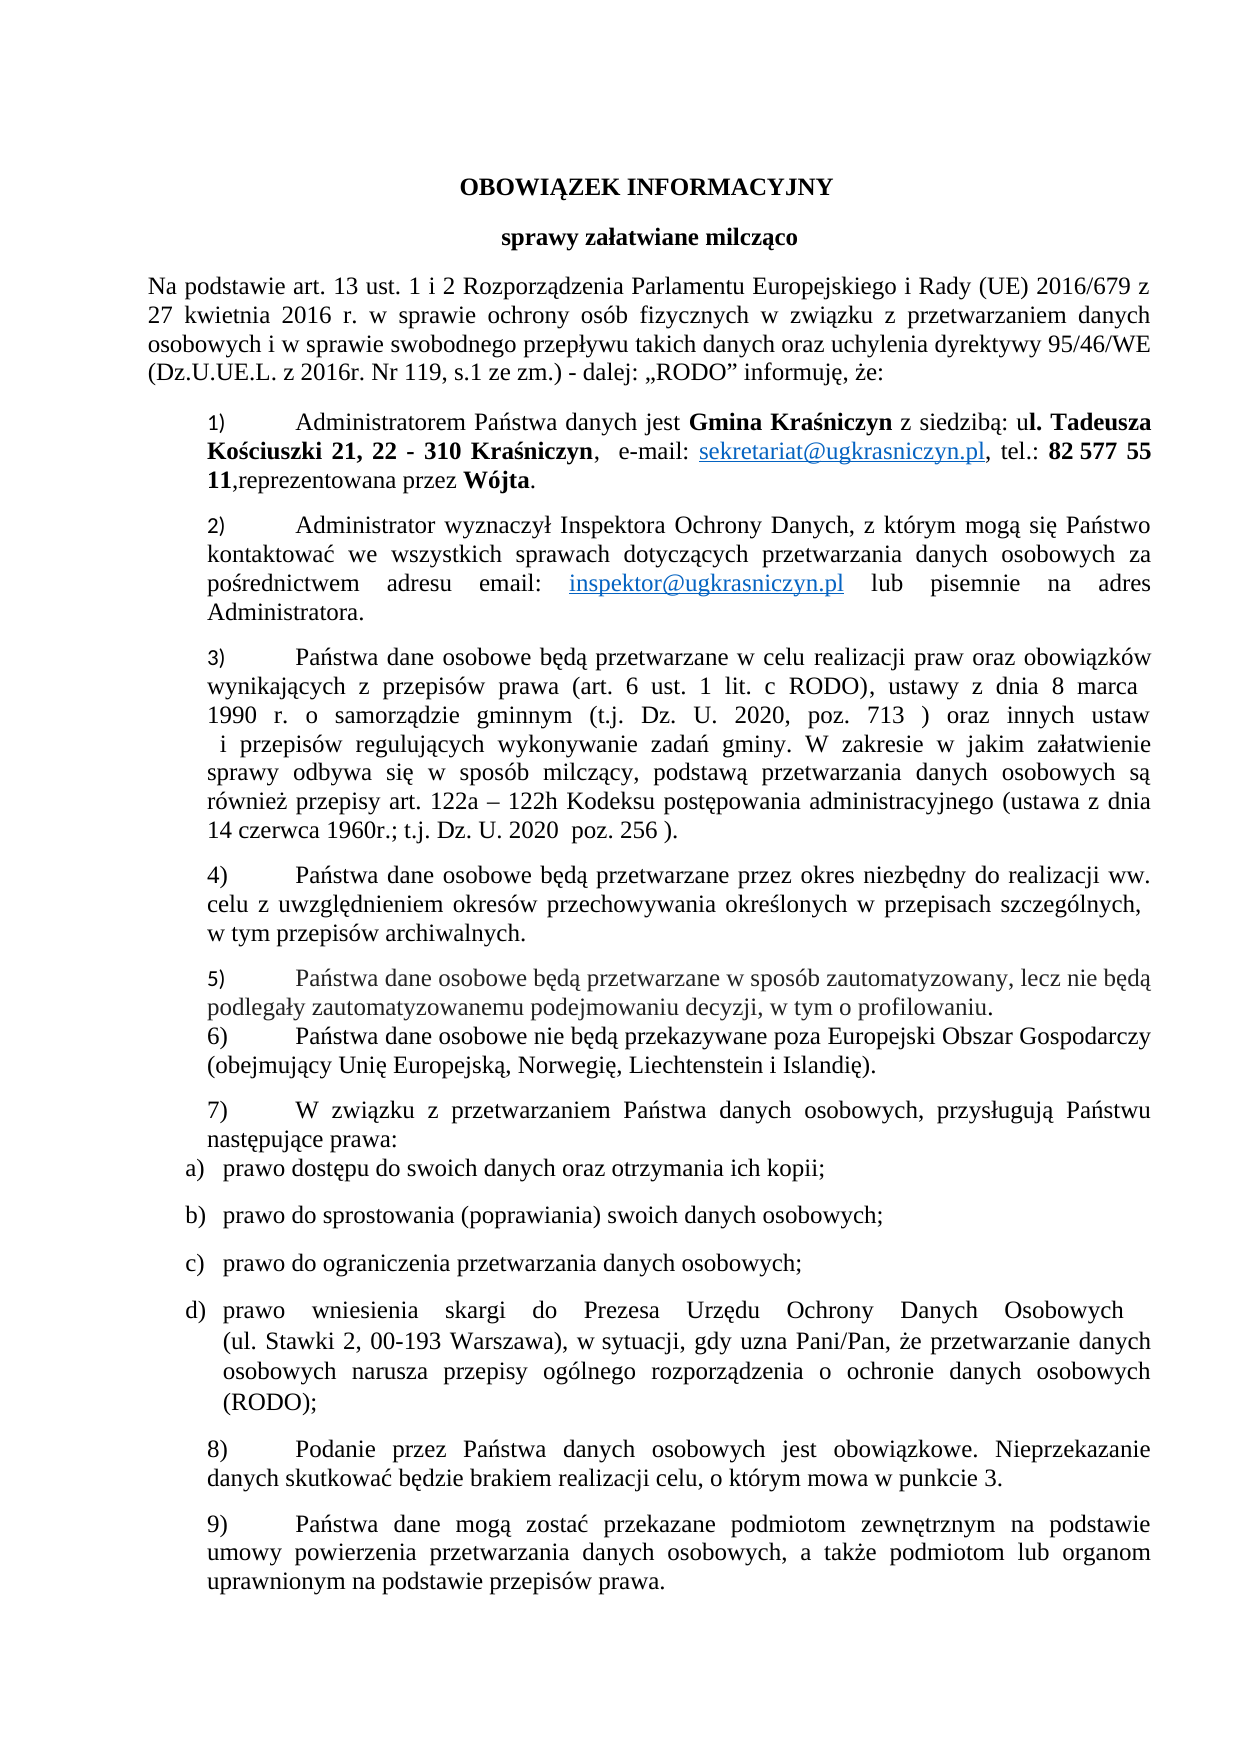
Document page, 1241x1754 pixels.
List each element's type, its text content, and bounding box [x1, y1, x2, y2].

list prawo dostępu do swoich danych oraz otrzymania ich kopii; [185, 1153, 1152, 1182]
list prawo do sprostowania (poprawiania) swoich danych osobowych; [185, 1200, 1152, 1229]
list Administrator wyznaczył Inspektora Ochrony Danych, z którym mogą się Państwo kontaktować we wszystkich sprawach dotyczących przetwarzania danych osobowych za pośrednictwem adresu email: inspektor@ugkrasniczyn.pl lub pisemnie na adres Administratora. [207, 510, 1152, 626]
list Administratorem Państwa danych jest Gmina Kraśniczyn z siedzibą: ul. Tadeusza Kościuszki 21, 22 - 310 Kraśniczyn, e-mail: sekretariat@ugkrasniczyn.pl, tel.: 82 577 55 11,reprezentowana przez Wójta. [207, 407, 1152, 493]
list W związku z przetwarzaniem Państwa danych osobowych, przysługują Państwu następujące prawa: [207, 1095, 1152, 1153]
list Podanie przez Państwa danych osobowych jest obowiązkowe. Nieprzekazanie danych skutkować będzie brakiem realizacji celu, o którym mowa w punkcie 3. [207, 1434, 1152, 1492]
text OBOWIĄZEK INFORMACYJNY [148, 172, 1152, 201]
list Państwa dane mogą zostać przekazane podmiotom zewnętrznym na podstawie umowy powierzenia przetwarzania danych osobowych, a także podmiotom lub organom uprawnionym na podstawie przepisów prawa. [207, 1509, 1152, 1595]
list Państwa dane osobowe będą przetwarzane w sposób zautomatyzowany, lecz nie będą podlegały zautomatyzowanemu podejmowaniu decyzji, w tym o profilowaniu. [207, 963, 1152, 1021]
list Państwa dane osobowe nie będą przekazywane poza Europejski Obszar Gospodarczy (obejmujący Unię Europejską, Norwegię, Liechtenstein i Islandię). [207, 1021, 1152, 1079]
text sprawy załatwiane milcząco [148, 222, 1152, 250]
text Na podstawie art. 13 ust. 1 i 2 Rozporządzenia Parlamentu Europejskiego i Rady (UE) 2016/679 z 27 kwietnia 2016 r. w sprawie ochrony osób fizycznych w związku z przetwarzaniem danych osobowych i w sprawie swobodnego przepływu takich danych oraz uchylenia dyrektywy 95/46/WE (Dz.U.UE.L. z 2016r. Nr 119, s.1 ze zm.) - dalej: „RODO” informuję, że: [148, 271, 1152, 386]
list Państwa dane osobowe będą przetwarzane przez okres niezbędny do realizacji ww. celu z uwzględnieniem okresów przechowywania określonych w przepisach szczególnych, w tym przepisów archiwalnych. [207, 860, 1152, 947]
list prawo do ograniczenia przetwarzania danych osobowych; [185, 1248, 1152, 1276]
list Państwa dane osobowe będą przetwarzane w celu realizacji praw oraz obowiązków wynikających z przepisów prawa (art. 6 ust. 1 lit. c RODO), ustawy z dnia 8 marca 1990 r. o samorządzie gminnym (t.j. Dz. U. 2020, poz. 713 ) oraz innych ustaw i przepisów regulujących wykonywanie zadań gminy. W zakresie w jakim załatwienie sprawy odbywa się w sposób milczący, podstawą przetwarzania danych osobowych są również przepisy art. 122a – 122h Kodeksu postępowania administracyjnego (ustawa z dnia 14 czerwca 1960r.; t.j. Dz. U. 2020 poz. 256 ). [207, 642, 1152, 844]
list prawo wniesienia skargi do Prezesa Urzędu Ochrony Danych Osobowych (ul. Stawki 2, 00-193 Warszawa), w sytuacji, gdy uzna Pani/Pan, że przetwarzanie danych osobowych narusza przepisy ogólnego rozporządzenia o ochronie danych osobowych (RODO); [185, 1295, 1152, 1416]
